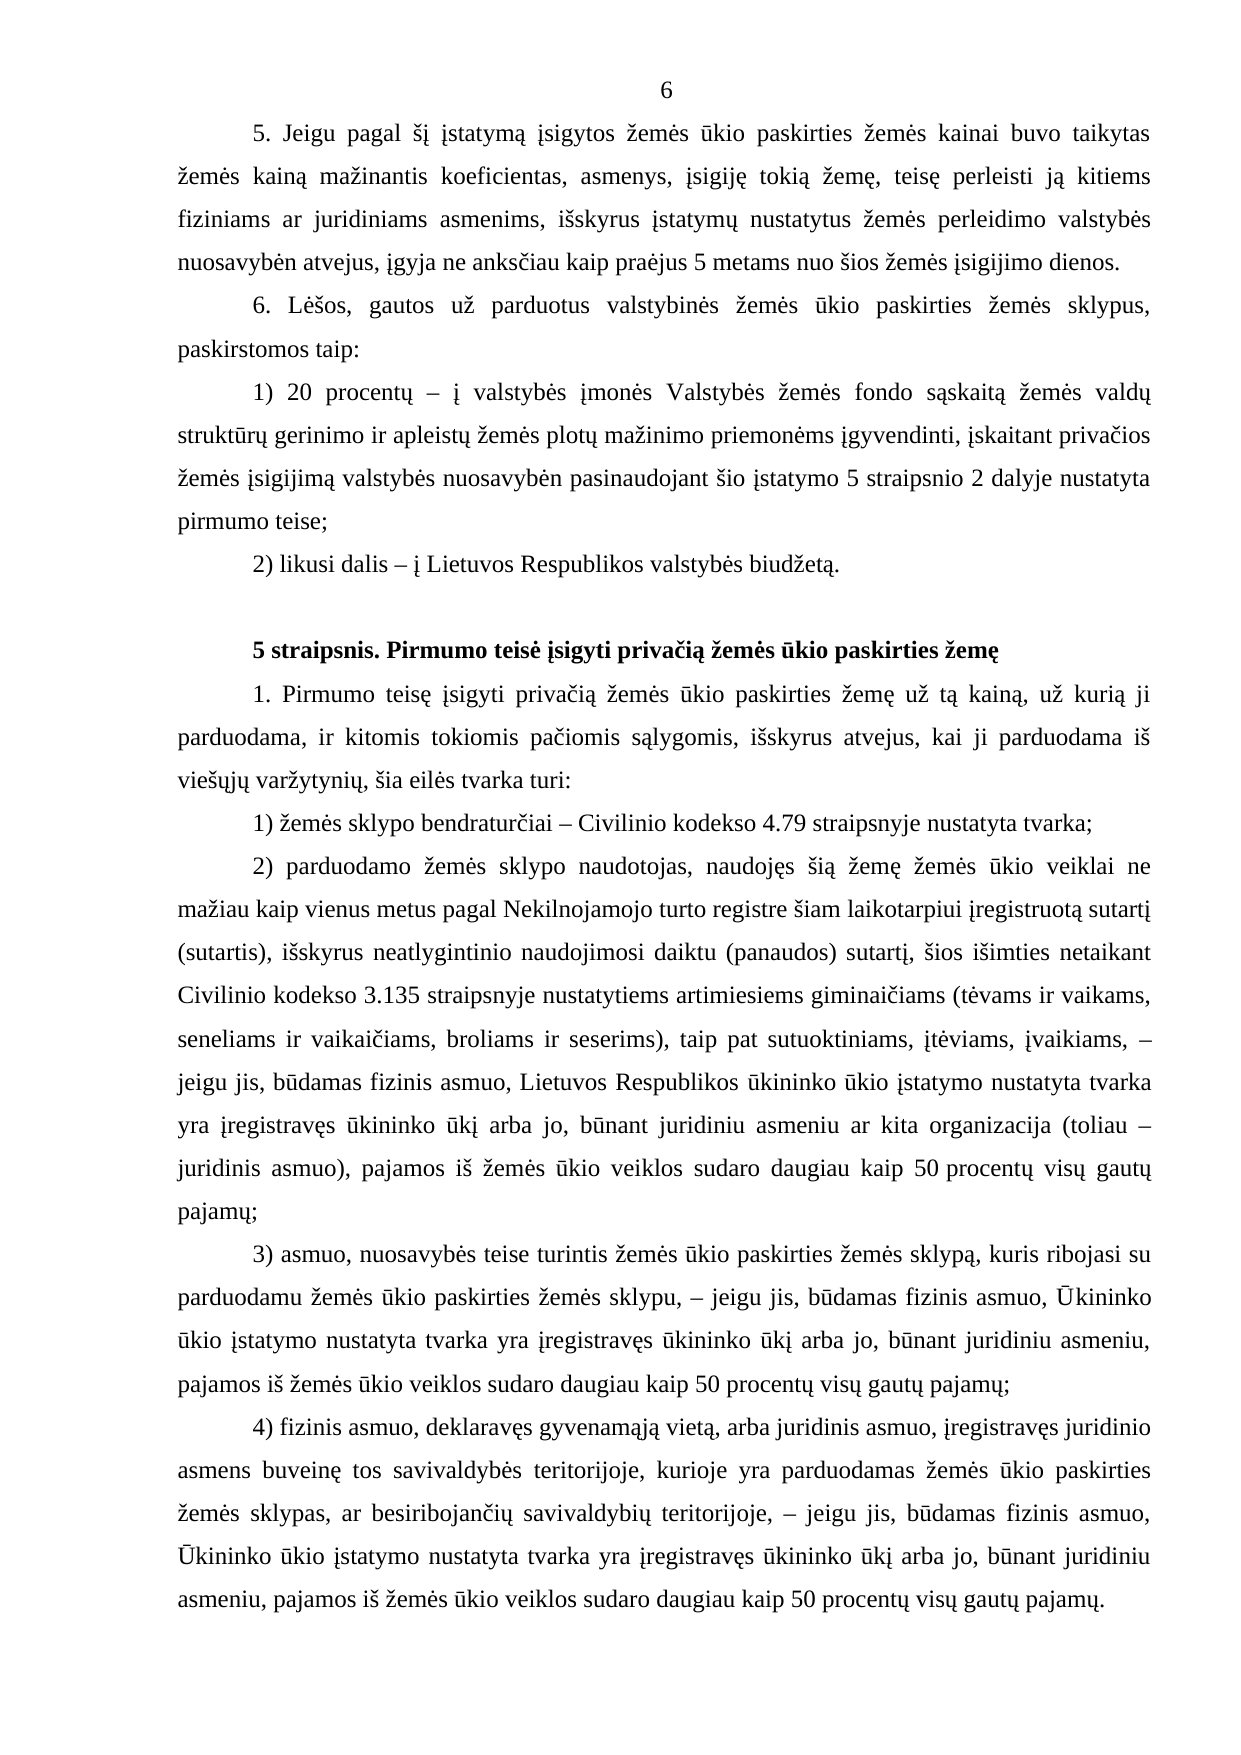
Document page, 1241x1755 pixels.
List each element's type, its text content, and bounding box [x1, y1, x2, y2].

text 1) žemės sklypo bendraturčiai – Civilinio kodekso 4.79 straipsnyje nustatyta tvarka; [177, 808, 1152, 837]
text 1. Pirmumo teisę įsigyti privačią žemės ūkio paskirties žemę už tą kainą, už kurią ji parduodama, ir kitomis tokiomis pačiomis sąlygomis, išskyrus atvejus, kai ji parduodama iš viešųjų varžytynių, šia eilės tvarka turi: [177, 679, 1152, 794]
text 5 straipsnis. Pirmumo teisė įsigyti privačią žemės ūkio paskirties žemę [177, 636, 1152, 664]
text 2) parduodamo žemės sklypo naudotojas, naudojęs šią žemę žemės ūkio veiklai ne mažiau kaip vienus metus pagal Nekilnojamojo turto registre šiam laikotarpiui įregistruotą sutartį (sutartis), išskyrus neatlygintinio naudojimosi daiktu (panaudos) sutartį, šios išimties netaikant Civilinio kodekso 3.135 straipsnyje nustatytiems artimiesiems giminaičiams (tėvams ir vaikams, seneliams ir vaikaičiams, broliams ir seserims), taip pat sutuoktiniams, įtėviams, įvaikiams, – jeigu jis, būdamas fizinis asmuo, Lietuvos Respublikos ūkininko ūkio įstatymo nustatyta tvarka yra įregistravęs ūkininko ūkį arba jo, būnant juridiniu asmeniu ar kita organizacija (toliau – juridinis asmuo), pajamos iš žemės ūkio veiklos sudaro daugiau kaip 50 procentų visų gautų pajamų; [177, 851, 1152, 1225]
text 3) asmuo, nuosavybės teise turintis žemės ūkio paskirties žemės sklypą, kuris ribojasi su parduodamu žemės ūkio paskirties žemės sklypu, – jeigu jis, būdamas fizinis asmuo, Ūkininko ūkio įstatymo nustatyta tvarka yra įregistravęs ūkininko ūkį arba jo, būnant juridiniu asmeniu, pajamos iš žemės ūkio veiklos sudaro daugiau kaip 50 procentų visų gautų pajamų; [177, 1239, 1152, 1397]
text 1) 20 procentų – į valstybės įmonės Valstybės žemės fondo sąskaitą žemės valdų struktūrų gerinimo ir apleistų žemės plotų mažinimo priemonėms įgyvendinti, įskaitant privačios žemės įsigijimą valstybės nuosavybėn pasinaudojant šio įstatymo 5 straipsnio 2 dalyje nustatyta pirmumo teise; [177, 377, 1152, 535]
text 6. Lėšos, gautos už parduotus valstybinės žemės ūkio paskirties žemės sklypus, paskirstomos taip: [177, 291, 1152, 362]
text 2) likusi dalis – į Lietuvos Respublikos valstybės biudžetą. [177, 549, 1152, 578]
text 5. Jeigu pagal šį įstatymą įsigytos žemės ūkio paskirties žemės kainai buvo taikytas žemės kainą mažinantis koeficientas, asmenys, įsigiję tokią žemę, teisę perleisti ją kitiems fiziniams ar juridiniams asmenims, išskyrus įstatymų nustatytus žemės perleidimo valstybės nuosavybėn atvejus, įgyja ne anksčiau kaip praėjus 5 metams nuo šios žemės įsigijimo dienos. [177, 118, 1152, 276]
text 4) fizinis asmuo, deklaravęs gyvenamąją vietą, arba juridinis asmuo, įregistravęs juridinio asmens buveinę tos savivaldybės teritorijoje, kurioje yra parduodamas žemės ūkio paskirties žemės sklypas, ar besiribojančių savivaldybių teritorijoje, – jeigu jis, būdamas fizinis asmuo, Ūkininko ūkio įstatymo nustatyta tvarka yra įregistravęs ūkininko ūkį arba jo, būnant juridiniu asmeniu, pajamos iš žemės ūkio veiklos sudaro daugiau kaip 50 procentų visų gautų pajamų. [177, 1412, 1152, 1613]
